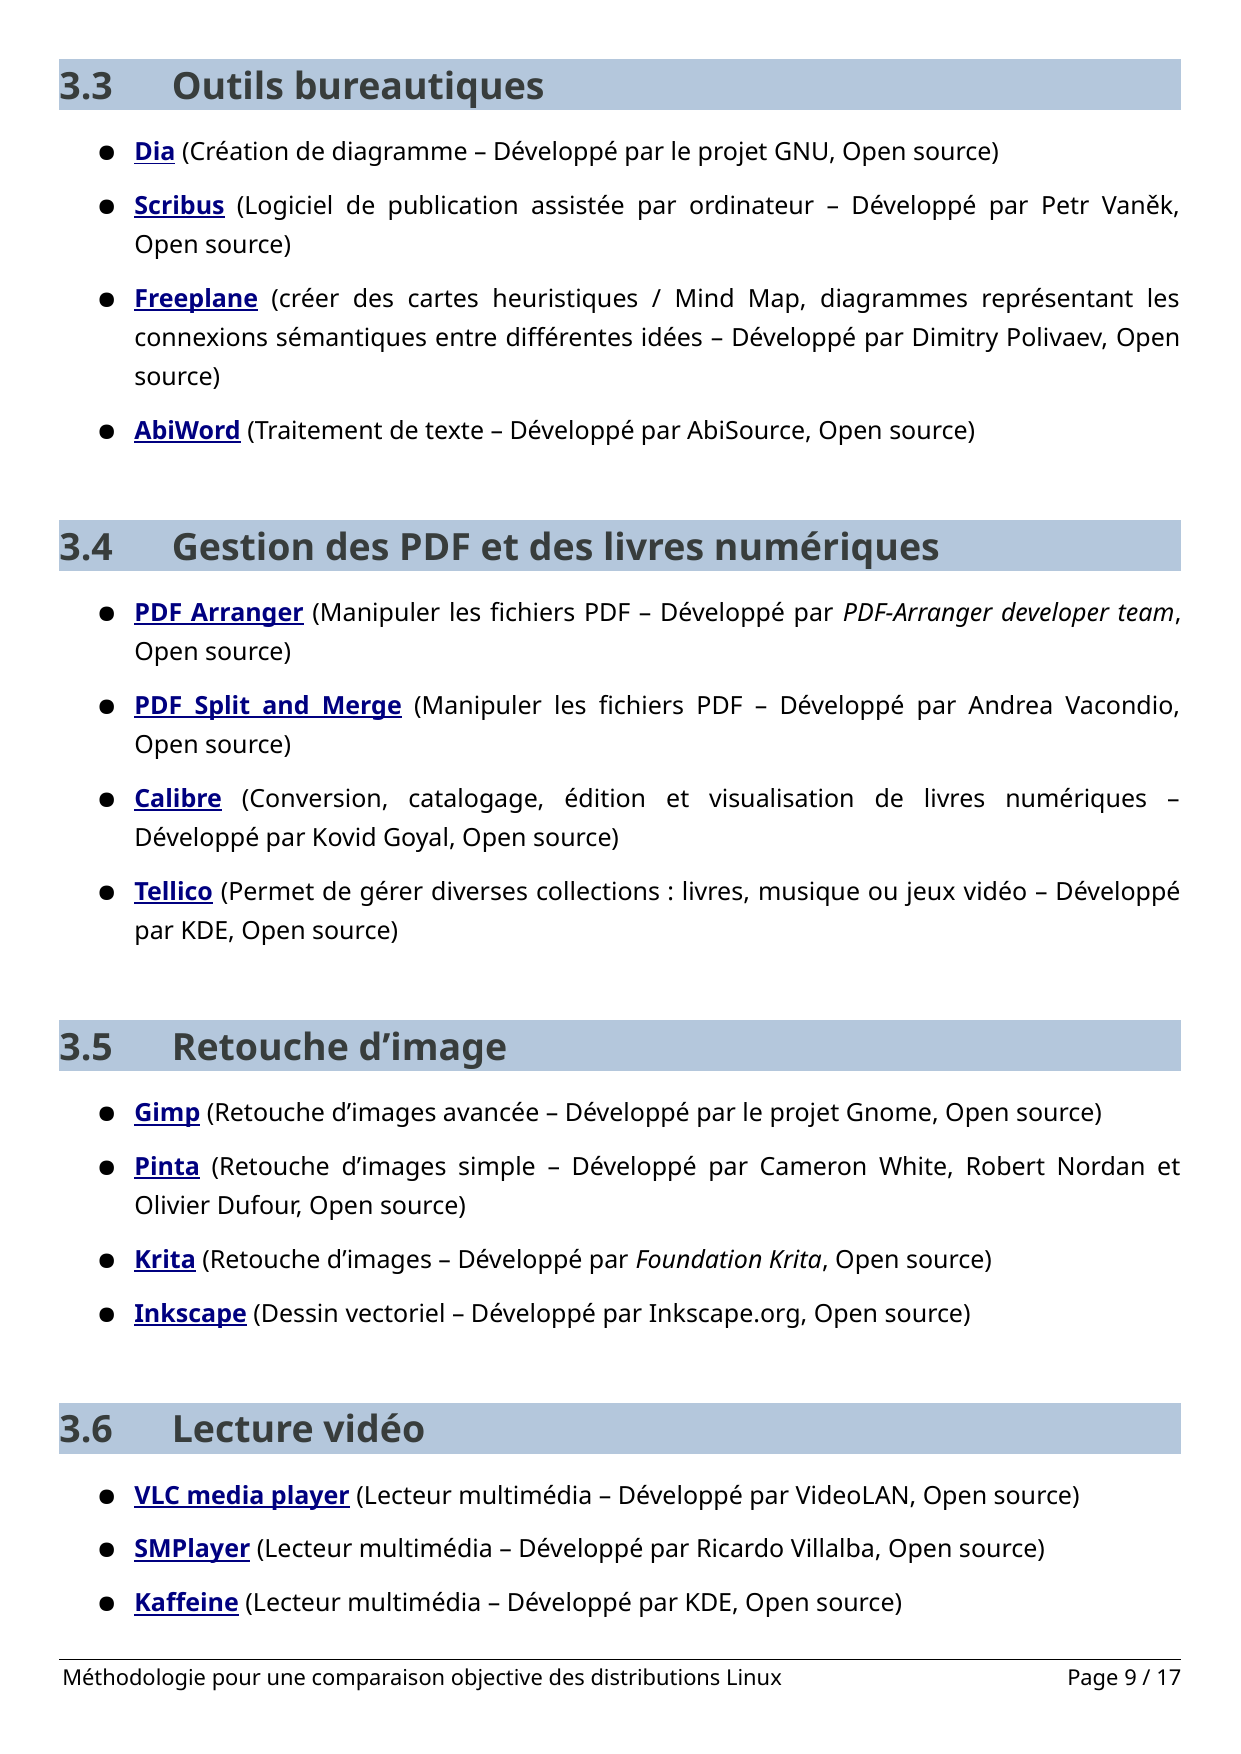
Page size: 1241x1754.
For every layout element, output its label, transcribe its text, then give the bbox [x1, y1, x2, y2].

subtitle Lecture vidéo [59, 1403, 1181, 1454]
list Kaffeine (Lecteur multimédia – Développé par KDE, Open source) [97, 1585, 1181, 1619]
subtitle Outils bureautiques [59, 59, 1181, 110]
list VLC media player (Lecteur multimédia – Développé par VideoLAN, Open source) [97, 1477, 1181, 1511]
subtitle Gestion des PDF et des livres numériques [59, 520, 1181, 571]
list SMPlayer (Lecteur multimédia – Développé par Ricardo Villalba, Open source) [97, 1531, 1181, 1565]
list Pinta (Retouche d’images simple – Développé par Cameron White, Robert Nordan et Olivier Dufour, Open source) [97, 1148, 1181, 1222]
list PDF Arranger (Manipuler les fichiers PDF – Développé par PDF-Arranger developer team, Open source) [97, 595, 1181, 668]
list PDF Split and Merge (Manipuler les fichiers PDF – Développé par Andrea Vacondio, Open source) [97, 688, 1181, 761]
list Inkscape (Dessin vectoriel – Développé par Inkscape.org, Open source) [97, 1295, 1181, 1329]
list Freeplane (créer des cartes heuristiques / Mind Map, diagrammes représentant les connexions sémantiques entre différentes idées – Développé par Dimitry Polivaev, Open source) [97, 280, 1181, 393]
list AbiWord (Traitement de texte – Développé par AbiSource, Open source) [97, 412, 1181, 447]
subtitle Retouche d’image [59, 1020, 1181, 1071]
list Scribus (Logiciel de publication assistée par ordinateur – Développé par Petr Vaněk, Open source) [97, 187, 1181, 261]
list Dia (Création de diagramme – Développé par le projet GNU, Open source) [97, 134, 1181, 168]
list Gimp (Retouche d’images avancée – Développé par le projet Gnome, Open source) [97, 1095, 1181, 1129]
list Tellico (Permet de gérer diverses collections : livres, musique ou jeux vidéo – Développé par KDE, Open source) [97, 873, 1181, 947]
list Calibre (Conversion, catalogage, édition et visualisation de livres numériques – Développé par Kovid Goyal, Open source) [97, 781, 1181, 854]
list Krita (Retouche d’images – Développé par Foundation Krita, Open source) [97, 1241, 1181, 1276]
